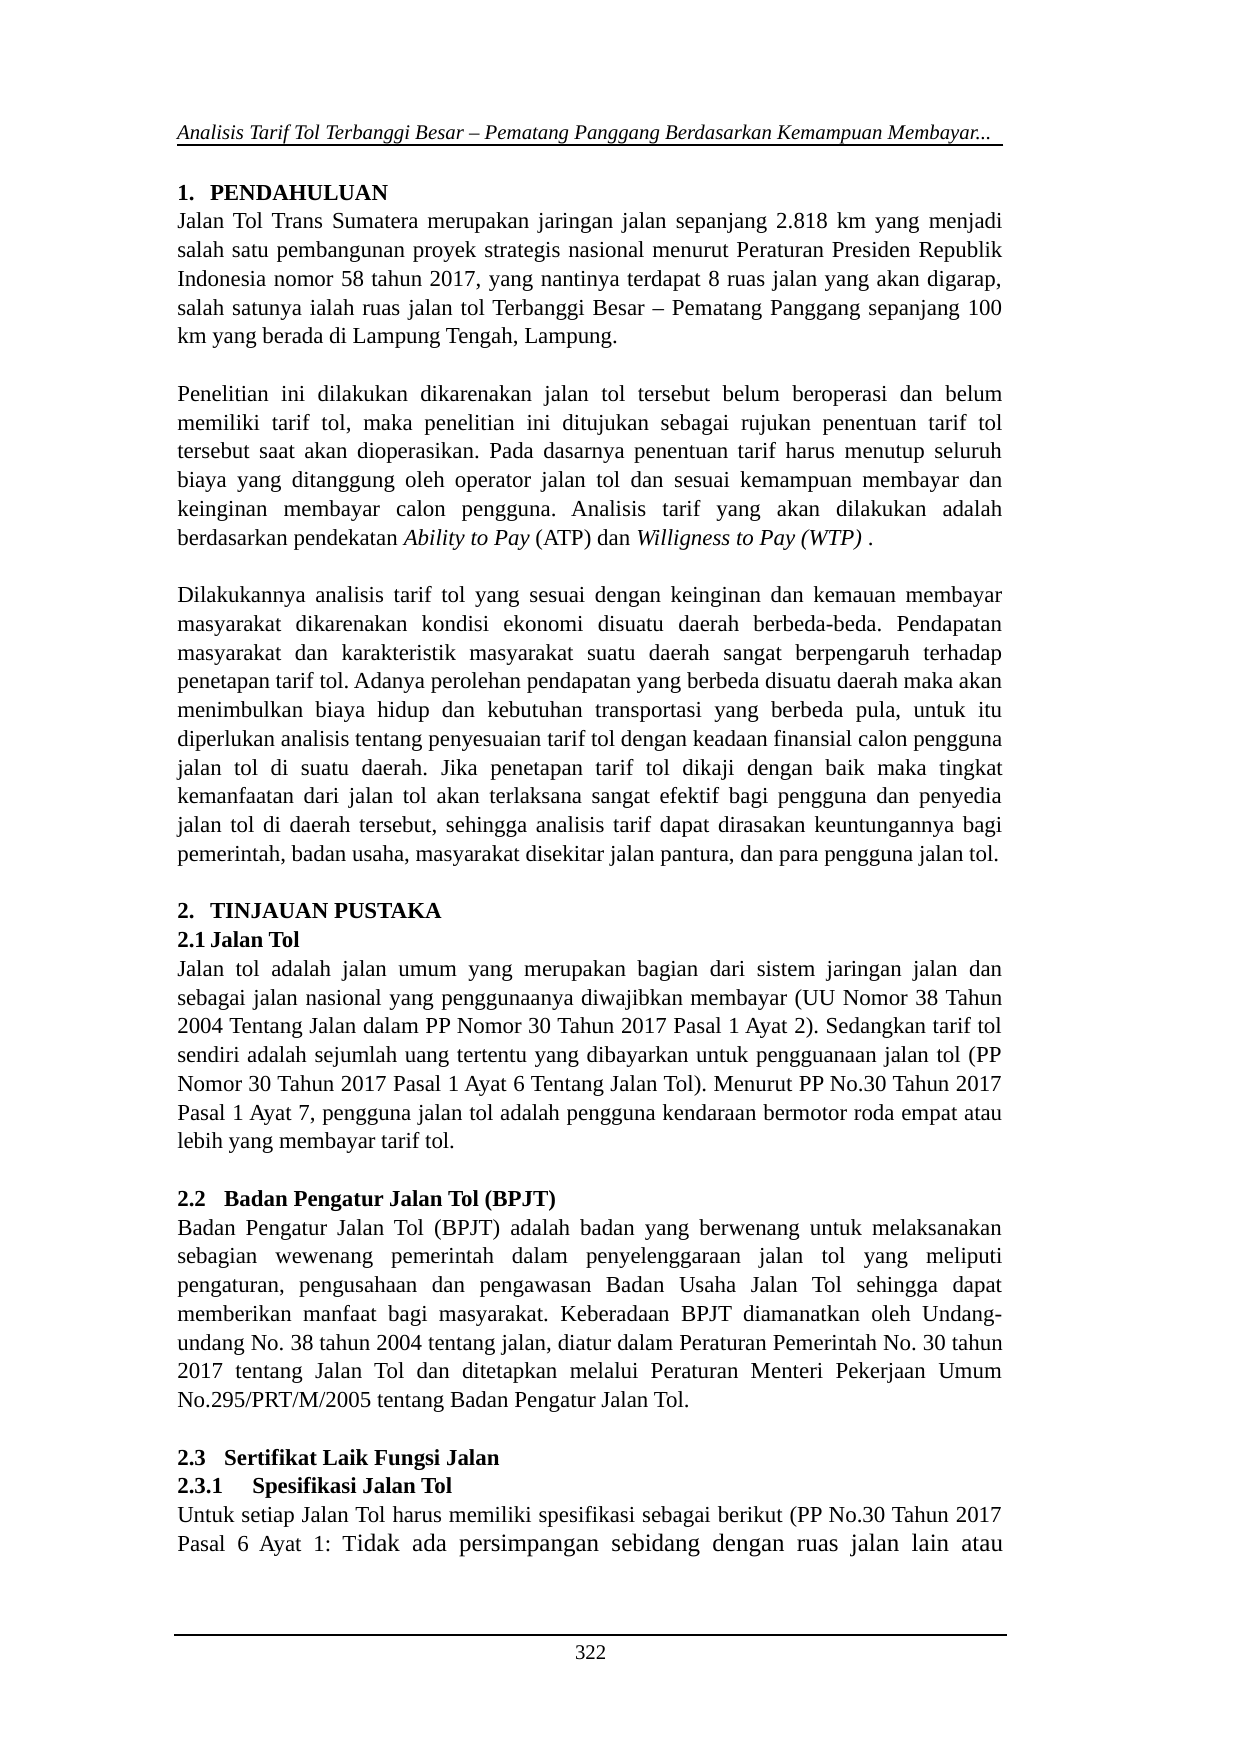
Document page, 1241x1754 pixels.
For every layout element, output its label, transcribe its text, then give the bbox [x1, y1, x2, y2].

text Jalan tol adalah jalan umum yang merupakan bagian dari sistem jaringan jalan dan sebagai jalan nasional yang penggunaanya diwajibkan membayar (UU Nomor 38 Tahun 2004 Tentang Jalan dalam PP Nomor 30 Tahun 2017 Pasal 1 Ayat 2). Sedangkan tarif tol sendiri adalah sejumlah uang tertentu yang dibayarkan untuk pengguanaan jalan tol (PP Nomor 30 Tahun 2017 Pasal 1 Ayat 6 Tentang Jalan Tol). Menurut PP No.30 Tahun 2017 Pasal 1 Ayat 7, pengguna jalan tol adalah pengguna kendaraan bermotor roda empat atau lebih yang membayar tarif tol. [177, 953, 1003, 1154]
text Penelitian ini dilakukan dikarenakan jalan tol tersebut belum beroperasi dan belum memiliki tarif tol, maka penelitian ini ditujukan sebagai rujukan penentuan tarif tol tersebut saat akan dioperasikan. Pada dasarnya penentuan tarif harus menutup seluruh biaya yang ditanggung oleh operator jalan tol dan sesuai kemampuan membayar dan keinginan membayar calon pengguna. Analisis tarif yang akan dilakukan adalah berdasarkan pendekatan Ability to Pay (ATP) dan Willigness to Pay (WTP) . [177, 378, 1003, 550]
text Badan Pengatur Jalan Tol (BPJT) adalah badan yang berwenang untuk melaksanakan sebagian wewenang pemerintah dalam penyelenggaraan jalan tol yang meliputi pengaturan, pengusahaan dan pengawasan Badan Usaha Jalan Tol sehingga dapat memberikan manfaat bagi masyarakat. Keberadaan BPJT diamanatkan oleh Undang-undang No. 38 tahun 2004 tentang jalan, diatur dalam Peraturan Pemerintah No. 30 tahun 2017 tentang Jalan Tol dan ditetapkan melalui Peraturan Menteri Pekerjaan Umum No.295/PRT/M/2005 tentang Badan Pengatur Jalan Tol. [177, 1211, 1003, 1413]
text 2.3 Sertifikat Laik Fungsi Jalan [177, 1441, 1003, 1470]
text Dilakukannya analisis tarif tol yang sesuai dengan keinginan dan kemauan membayar masyarakat dikarenakan kondisi ekonomi disuatu daerah berbeda-beda. Pendapatan masyarakat dan karakteristik masyarakat suatu daerah sangat berpengaruh terhadap penetapan tarif tol. Adanya perolehan pendapatan yang berbeda disuatu daerah maka akan menimbulkan biaya hidup dan kebutuhan transportasi yang berbeda pula, untuk itu diperlukan analisis tentang penyesuaian tarif tol dengan keadaan finansial calon pengguna jalan tol di suatu daerah. Jika penetapan tarif tol dikaji dengan baik maka tingkat kemanfaatan dari jalan tol akan terlaksana sangat efektif bagi pengguna dan penyedia jalan tol di daerah tersebut, sehingga analisis tarif dapat dirasakan keuntungannya bagi pemerintah, badan usaha, masyarakat disekitar jalan pantura, dan para pengguna jalan tol. [177, 579, 1003, 866]
text 1. PENDAHULUAN [177, 177, 1003, 205]
text 2.1 Jalan Tol [177, 924, 1003, 953]
text Jalan Tol Trans Sumatera merupakan jaringan jalan sepanjang 2.818 km yang menjadi salah satu pembangunan proyek strategis nasional menurut Peraturan Presiden Republik Indonesia nomor 58 tahun 2017, yang nantinya terdapat 8 ruas jalan yang akan digarap, salah satunya ialah ruas jalan tol Terbanggi Besar – Pematang Panggang sepanjang 100 km yang berada di Lampung Tengah, Lampung. [177, 205, 1003, 349]
text 2.3.1 Spesifikasi Jalan Tol [177, 1470, 1003, 1499]
text 2.2 Badan Pengatur Jalan Tol (BPJT) [177, 1183, 1003, 1211]
text 2. TINJAUAN PUSTAKA [177, 895, 1003, 924]
text Untuk setiap Jalan Tol harus memiliki spesifikasi sebagai berikut (PP No.30 Tahun 2017 Pasal 6 Ayat 1: Tidak ada persimpangan sebidang dengan ruas jalan lain atau [177, 1499, 1003, 1557]
